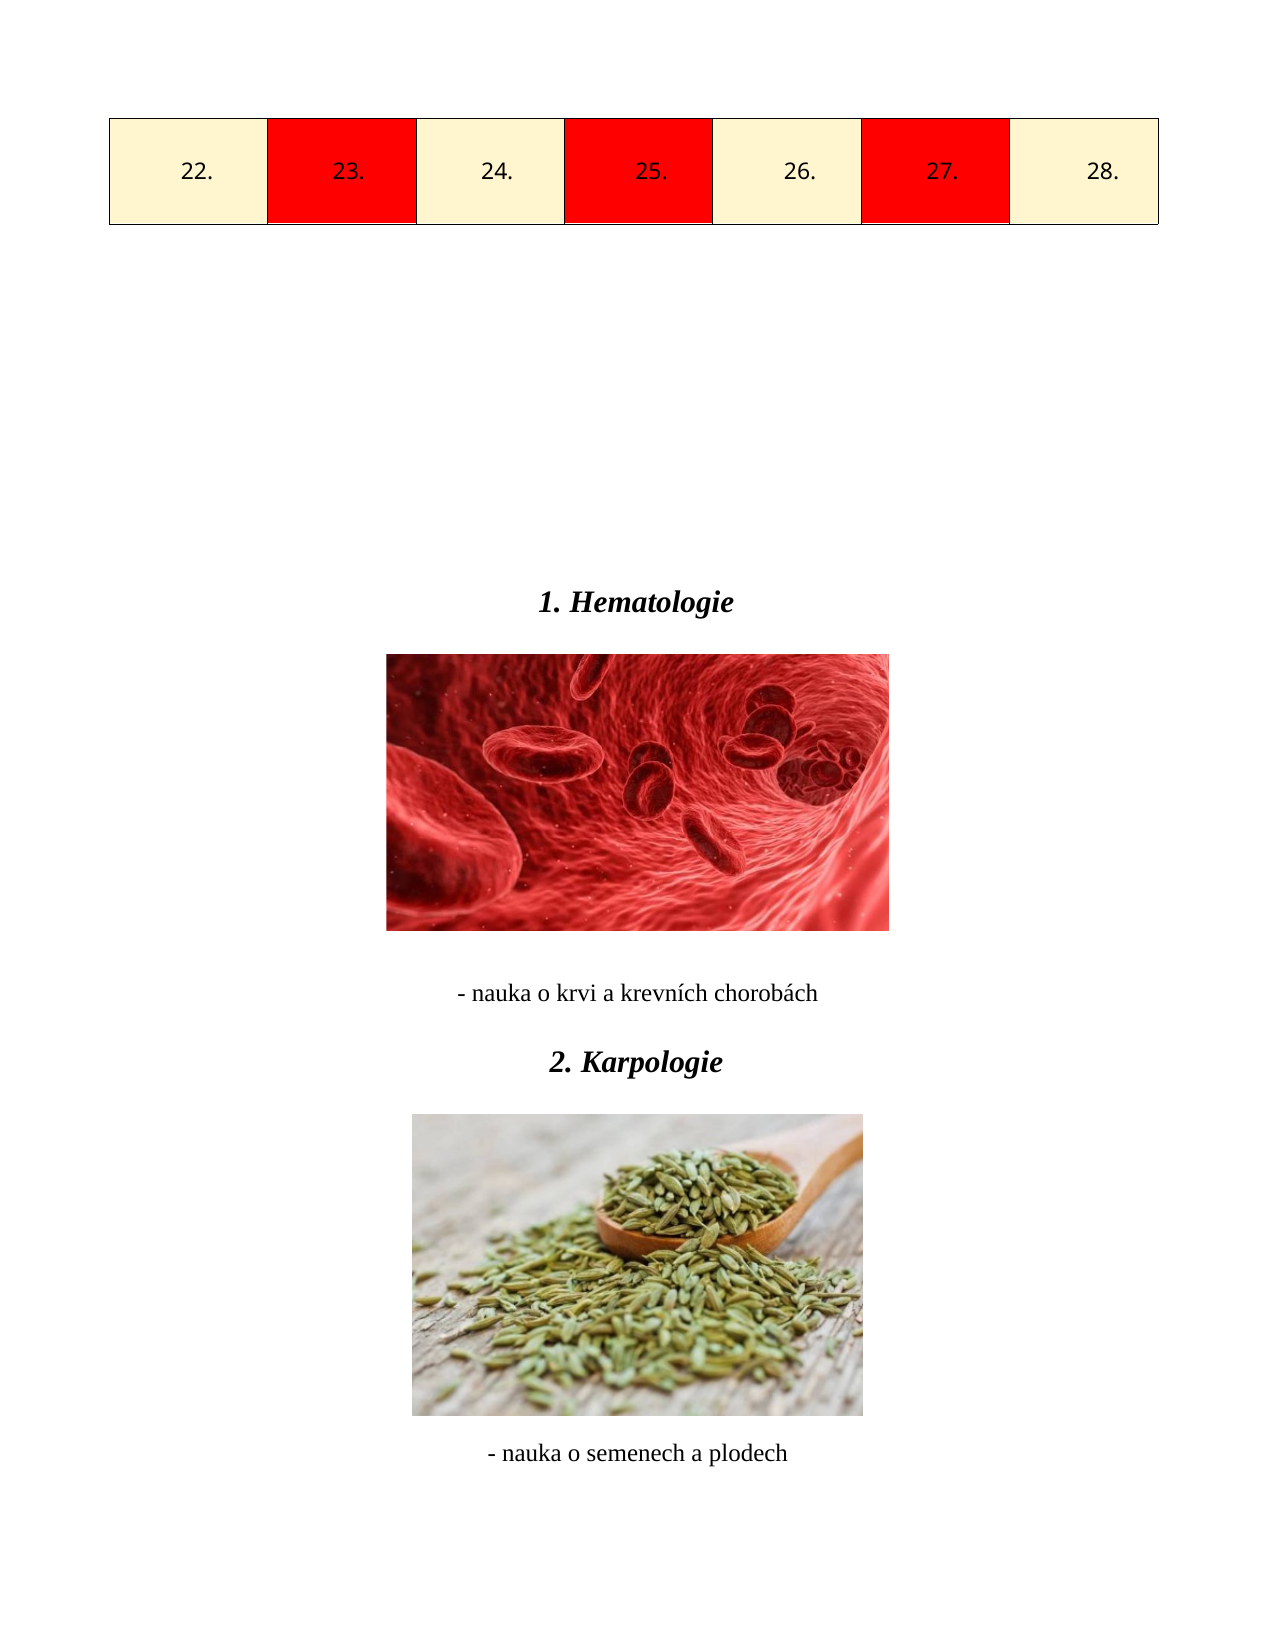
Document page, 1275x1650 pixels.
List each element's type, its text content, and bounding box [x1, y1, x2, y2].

table_cell 27. [862, 119, 1009, 223]
table_cell 24. [417, 119, 564, 223]
text - nauka o krvi a krevních chorobách [118, 978, 1157, 1007]
table_cell 26. [713, 119, 861, 223]
table_cell 28. [1010, 119, 1158, 223]
table_cell 23. [268, 119, 416, 223]
text 2. Karpologie [118, 1043, 1157, 1079]
table_cell 25. [565, 119, 712, 223]
table_cell 22. [110, 119, 267, 223]
picture [386, 654, 889, 931]
text 1. Hematologie [118, 583, 1157, 619]
picture [412, 1114, 863, 1416]
text - nauka o semenech a plodech [118, 1438, 1157, 1467]
